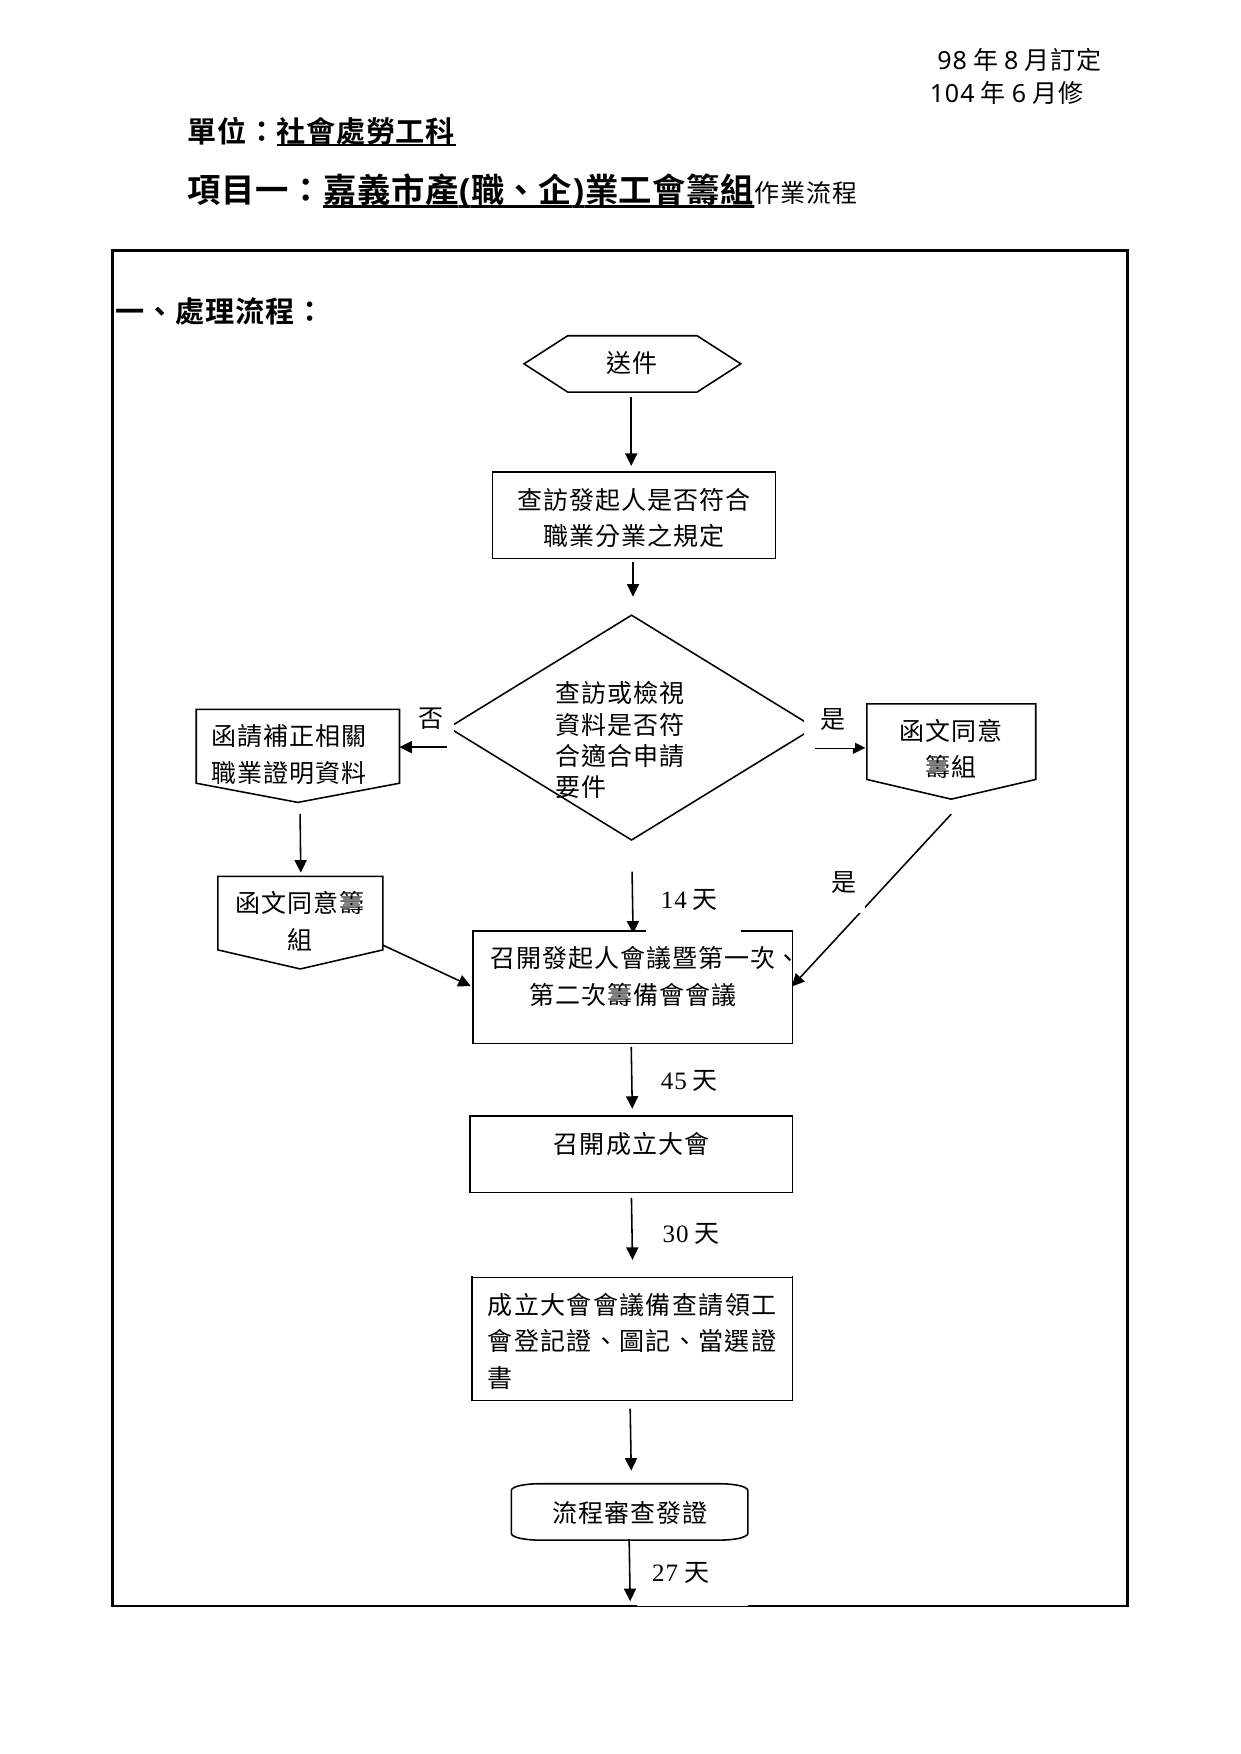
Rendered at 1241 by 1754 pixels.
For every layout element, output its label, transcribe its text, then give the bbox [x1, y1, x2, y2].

text 98年8月訂定 [929, 43, 1106, 76]
table_header 一、處理流程： [114, 252, 1126, 1606]
text 104年6月修訂 [929, 76, 1106, 112]
text 項目一：嘉義市產(職、企)業工會籌組作業流程 [187, 169, 1053, 211]
text 單位：社會處勞工科 [187, 35, 1121, 151]
